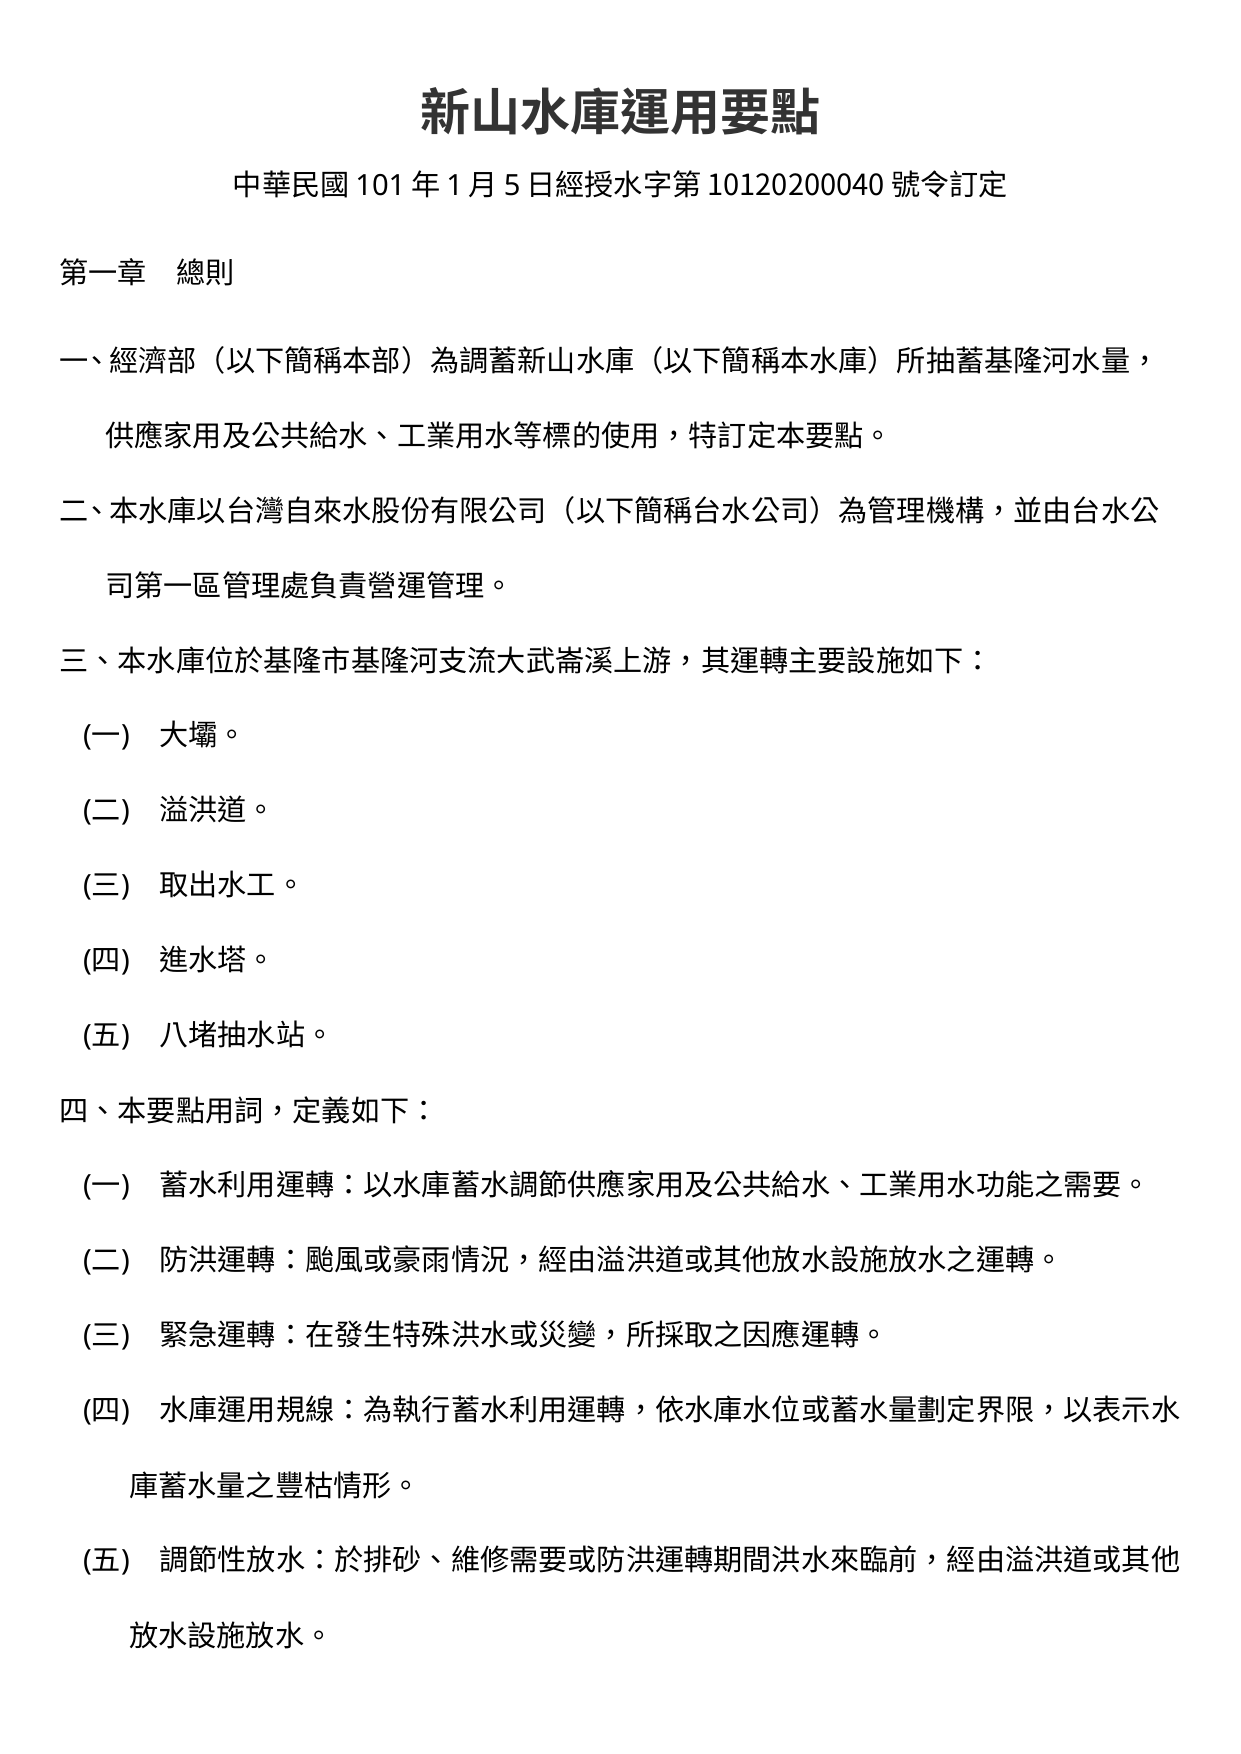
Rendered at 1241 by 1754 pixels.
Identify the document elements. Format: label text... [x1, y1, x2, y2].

text 一、 經濟部（以下簡稱本部）為調蓄新山水庫（以下簡稱本水庫）所抽蓄基隆河水量，供應家用及公共給水、工業用水等標的使用，特訂定本要點。 [59, 321, 1181, 471]
text (二) 溢洪道。 [83, 771, 1181, 846]
text (一) 大壩。 [83, 696, 1181, 771]
text (四) 進水塔。 [83, 921, 1181, 996]
text 四、本要點用詞，定義如下： [59, 1071, 1181, 1146]
text (一) 蓄水利用運轉：以水庫蓄水調節供應家用及公共給水、工業用水功能之需要。 [83, 1146, 1181, 1221]
text 新山水庫運用要點 [59, 71, 1181, 146]
text (三) 緊急運轉：在發生特殊洪水或災變，所採取之因應運轉。 [83, 1296, 1181, 1371]
text (五) 調節性放水：於排砂、維修需要或防洪運轉期間洪水來臨前，經由溢洪道或其他放水設施放水。 [83, 1521, 1181, 1671]
text 三、本水庫位於基隆市基隆河支流大武崙溪上游，其運轉主要設施如下： [59, 621, 1181, 696]
text (四) 水庫運用規線：為執行蓄水利用運轉，依水庫水位或蓄水量劃定界限，以表示水庫蓄水量之豐枯情形。 [83, 1371, 1181, 1521]
text (二) 防洪運轉：颱風或豪雨情況，經由溢洪道或其他放水設施放水之運轉。 [83, 1221, 1181, 1296]
text 第一章 總則 [59, 233, 1181, 308]
text (三) 取出水工。 [83, 846, 1181, 921]
text 中華民國101年1月5日經授水字第10120200040號令訂定 [59, 146, 1181, 221]
text (五) 八堵抽水站。 [83, 996, 1181, 1071]
text 二、 本水庫以台灣自來水股份有限公司（以下簡稱台水公司）為管理機構，並由台水公司第一區管理處負責營運管理。 [59, 471, 1181, 621]
